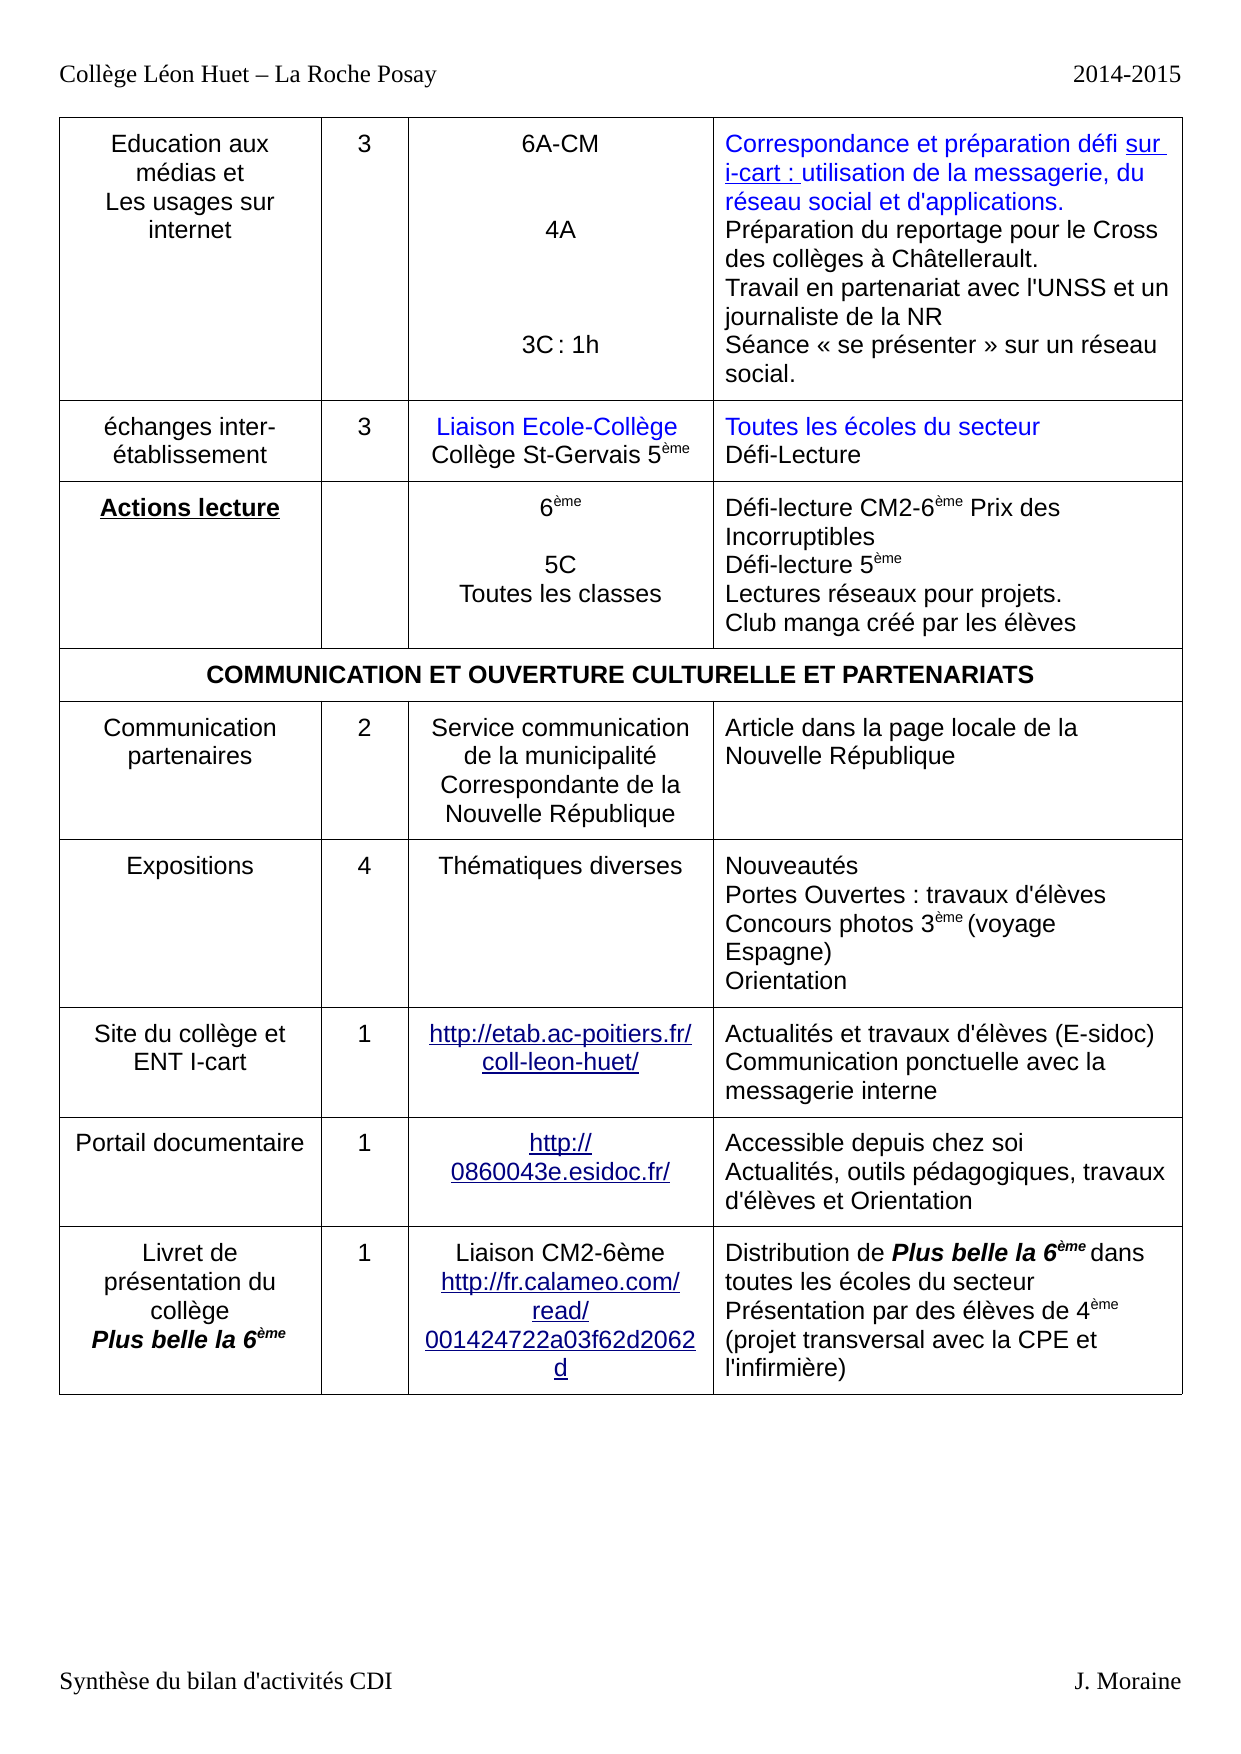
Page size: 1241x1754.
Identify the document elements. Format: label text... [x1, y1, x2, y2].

table_cell COMMUNICATION ET OUVERTURE CULTURELLE ET PARTENARIATS [60, 649, 1182, 701]
table_cell 3 [322, 118, 408, 400]
table_cell Accessible depuis chez soi Actualités, outils pédagogiques, travaux d'élèves et Orientation [714, 1118, 1182, 1226]
table_cell 2 [322, 702, 408, 839]
table_cell 1 [322, 1008, 408, 1117]
table_cell Education aux médias et Les usages sur internet [60, 118, 321, 400]
table_cell Correspondance et préparation défi sur i-cart : utilisation de la messagerie, du réseau social et d'applications. Préparation du reportage pour le Cross des collèges à Châtellerault. Travail en partenariat avec l'UNSS et un journaliste de la NR Séance « se présenter » sur un réseau social. [714, 118, 1182, 400]
table_cell http://0860043e.esidoc.fr/ [409, 1118, 713, 1226]
table_cell Actions lecture [60, 482, 321, 648]
table_cell Nouveautés Portes Ouvertes : travaux d'élèves Concours photos 3ème (voyage Espagne) Orientation [714, 840, 1182, 1007]
table_cell 6A-CM 4A 3C : 1h [409, 118, 713, 400]
table_cell Thématiques diverses [409, 840, 713, 1007]
table_cell 4 [322, 840, 408, 1007]
table_cell Livret de présentation du collège Plus belle la 6ème [60, 1227, 321, 1394]
table_cell 1 [322, 1118, 408, 1226]
table_cell Liaison Ecole-Collège Collège St-Gervais 5ème [409, 401, 713, 481]
table_cell 1 [322, 1227, 408, 1394]
table_cell Site du collège et ENT I-cart [60, 1008, 321, 1117]
table_cell Communication partenaires [60, 702, 321, 839]
table_cell Liaison CM2-6ème http://fr.calameo.com/read/001424722a03f62d2062d [409, 1227, 713, 1394]
table_cell Article dans la page locale de la Nouvelle République [714, 702, 1182, 839]
table_cell http://etab.ac-poitiers.fr/coll-leon-huet/ [409, 1008, 713, 1117]
table_cell 6ème 5C Toutes les classes [409, 482, 713, 648]
table_cell Distribution de Plus belle la 6ème dans toutes les écoles du secteur Présentation par des élèves de 4ème (projet transversal avec la CPE et l'infirmière) [714, 1227, 1182, 1394]
table_cell [322, 482, 408, 648]
table_cell Actualités et travaux d'élèves (E-sidoc) Communication ponctuelle avec la messagerie interne [714, 1008, 1182, 1117]
table_cell Portail documentaire [60, 1118, 321, 1226]
table_cell Toutes les écoles du secteur Défi-Lecture [714, 401, 1182, 481]
table_cell 3 [322, 401, 408, 481]
table_cell Service communication de la municipalité Correspondante de la Nouvelle République [409, 702, 713, 839]
table_cell échanges inter-établissement [60, 401, 321, 481]
table_cell Défi-lecture CM2-6ème Prix des Incorruptibles Défi-lecture 5ème Lectures réseaux pour projets. Club manga créé par les élèves [714, 482, 1182, 648]
table_cell Expositions [60, 840, 321, 1007]
